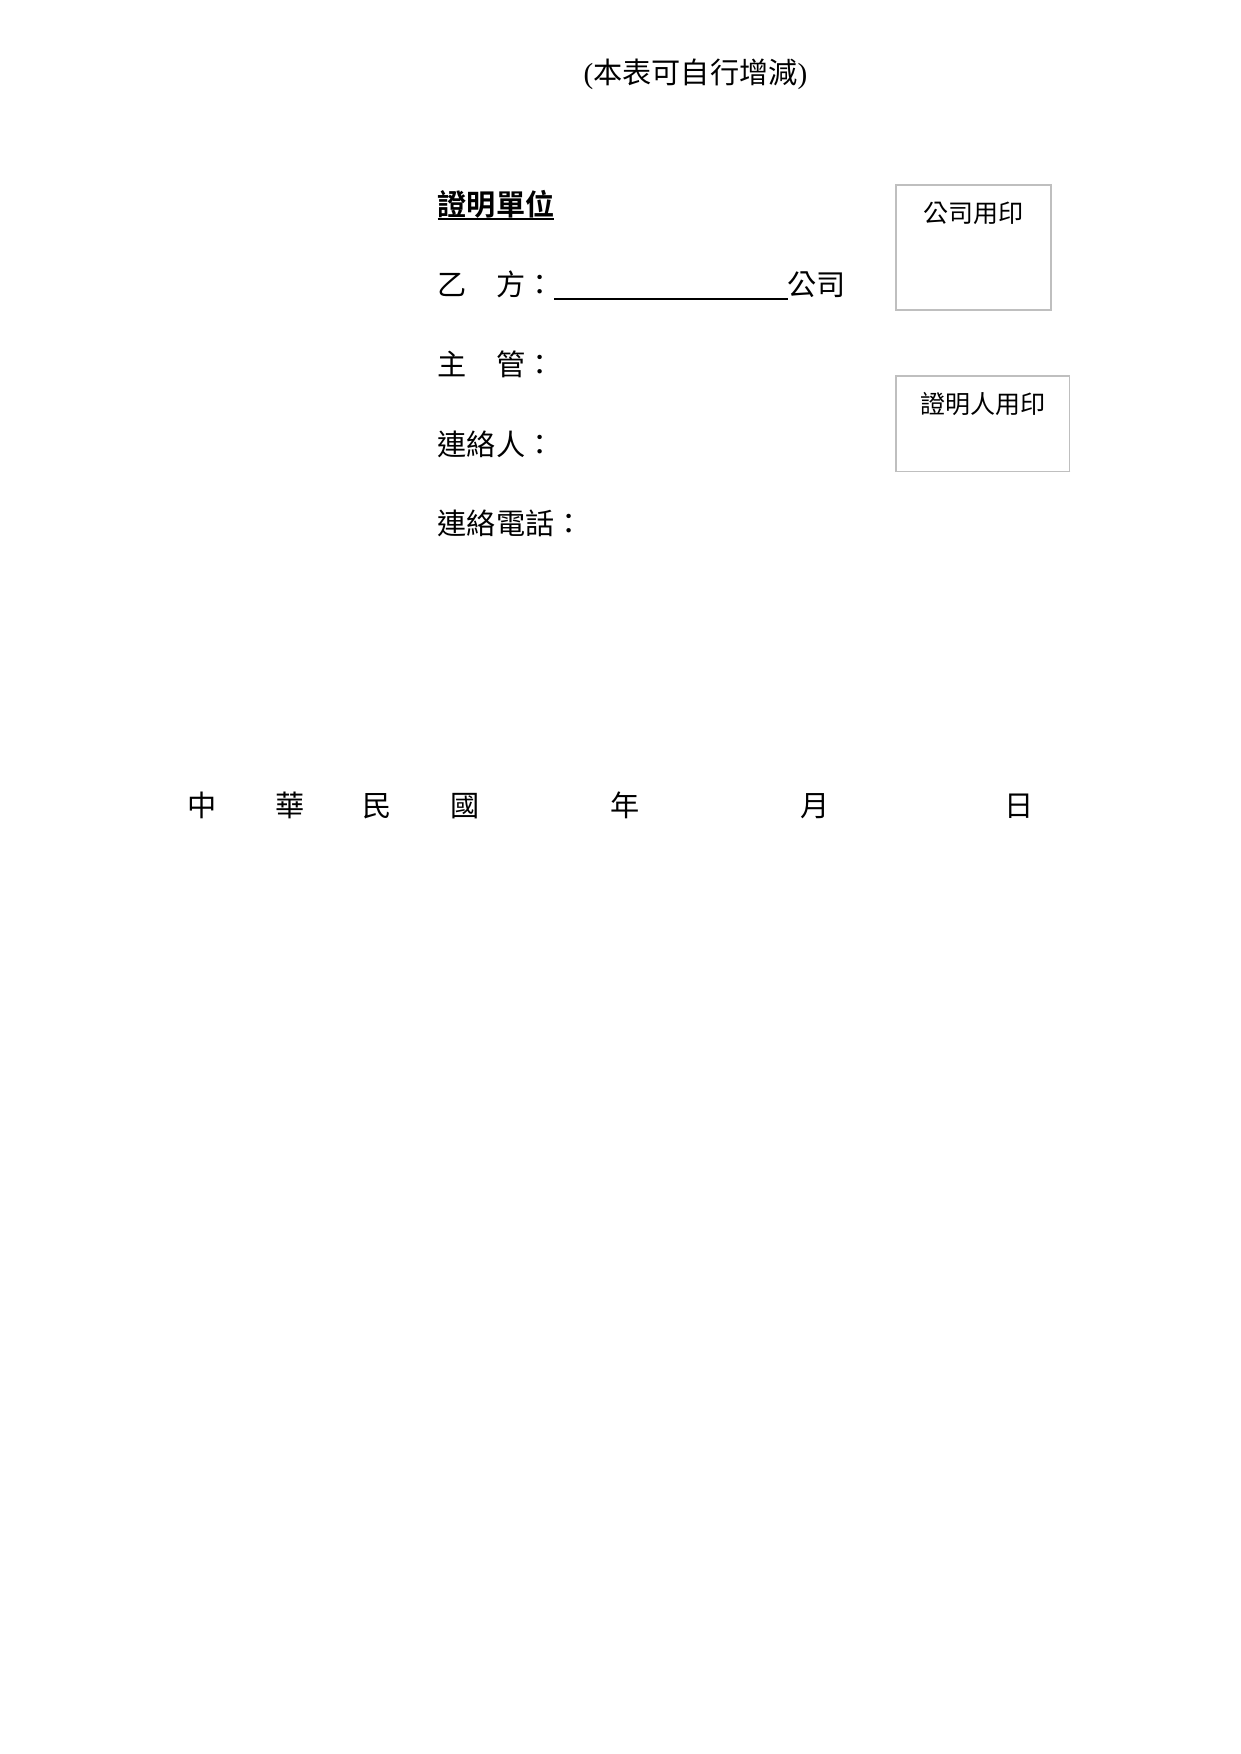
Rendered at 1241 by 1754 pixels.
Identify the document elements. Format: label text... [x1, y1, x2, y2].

text 連絡電話： [437, 501, 1053, 543]
text 證明單位 [897, 186, 1050, 309]
text 主 管： [437, 341, 1053, 384]
text 乙 方： 公司 [437, 262, 895, 304]
text 證明單位 [437, 182, 1053, 224]
text 連絡人： [437, 421, 895, 463]
text (本表可自行增減) [437, 50, 1053, 92]
text 中 華 民 國 年 月 日 [187, 762, 1053, 824]
text 證明人用印 [912, 384, 1054, 421]
text 證明單位 [478, 208, 490, 218]
text 公司用印 [912, 193, 1035, 229]
text [897, 377, 1069, 471]
